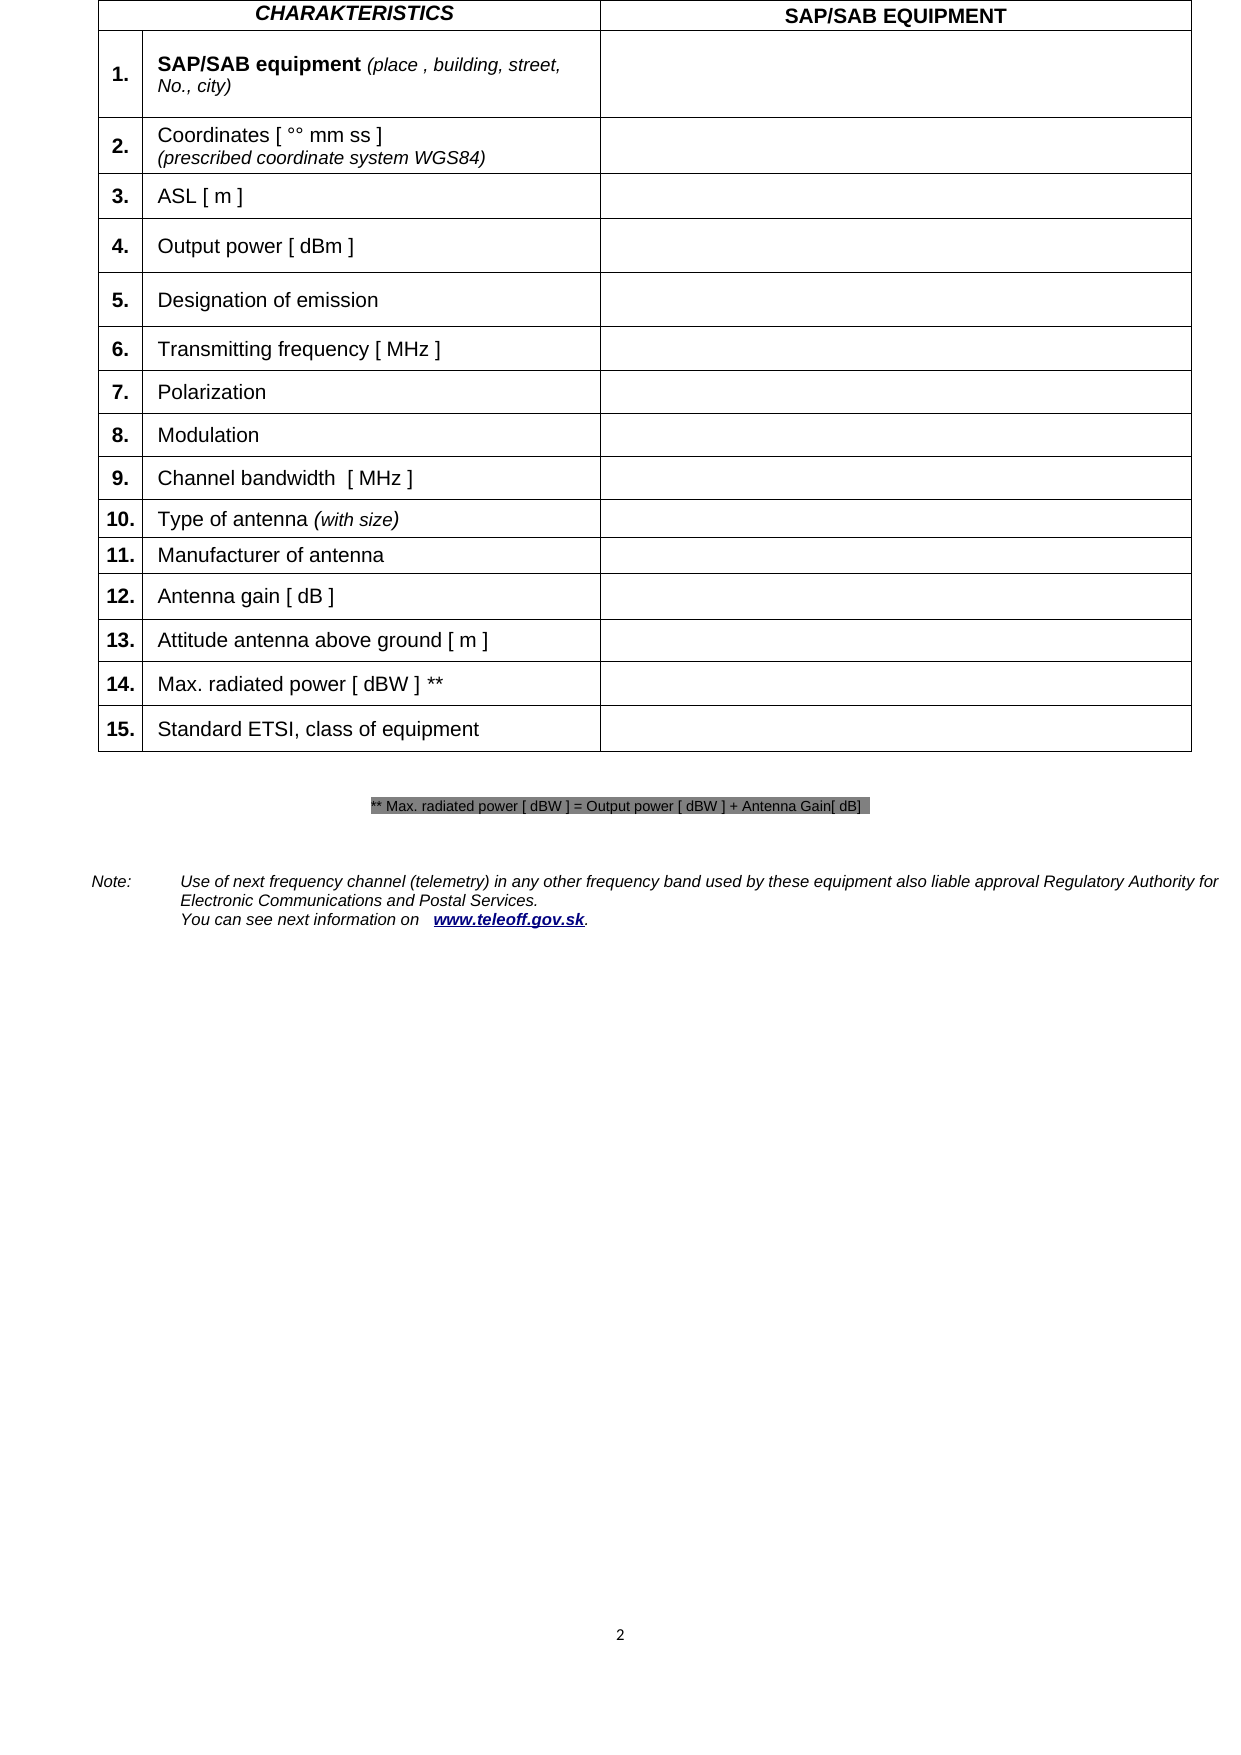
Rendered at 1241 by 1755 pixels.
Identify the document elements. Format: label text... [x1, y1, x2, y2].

table_cell 10. [99, 500, 142, 537]
table_cell [601, 219, 1191, 272]
table_cell [601, 538, 1191, 573]
table_cell 9. [99, 457, 142, 499]
table_cell 6. [99, 327, 142, 370]
table_cell [601, 273, 1191, 326]
table_cell Transmitting frequency [ MHz ] [143, 327, 600, 370]
table_cell Manufacturer of antenna [143, 538, 600, 573]
table_cell Output power [ dBm ] [143, 219, 600, 272]
table_cell Coordinates [ °° mm ss ] (prescribed coordinate system WGS84) [143, 118, 600, 173]
table_header CHARAKTERISTICS [99, 1, 600, 30]
table_cell 13. [99, 620, 142, 661]
text ** Max. radiated power [ dBW ] = Output power [ dBW ] + Antenna Gain[ dB] [18, 797, 1223, 814]
table_cell [601, 174, 1191, 218]
table_cell [601, 706, 1191, 751]
table_cell [601, 457, 1191, 499]
table_cell 1. [99, 31, 142, 117]
table_header SAP/SAB EQUIPMENT [601, 1, 1191, 30]
table_cell 3. [99, 174, 142, 218]
table_cell [601, 620, 1191, 661]
table_cell [601, 574, 1191, 619]
table_cell 4. [99, 219, 142, 272]
table_cell 11. [99, 538, 142, 573]
table_cell ASL [ m ] [143, 174, 600, 218]
table_cell 7. [99, 371, 142, 412]
table_cell [601, 31, 1191, 117]
table_cell Polarization [143, 371, 600, 412]
table_cell Modulation [143, 414, 600, 456]
table_cell [601, 371, 1191, 412]
text Note: Use of next frequency channel (telemetry) in any other frequency band used by these equipment also liable approval Regulatory Authority for Electronic Communications and Postal Services. [91, 871, 1223, 910]
table_cell 14. [99, 662, 142, 705]
table_cell Max. radiated power [ dBW ] ** [143, 662, 600, 705]
table_cell SAP/SAB equipment (place , building, street, No., city) [143, 31, 600, 117]
table_cell [601, 500, 1191, 537]
text You can see next information on www.teleoff.gov.sk. [180, 910, 1223, 929]
table_cell Antenna gain [ dB ] [143, 574, 600, 619]
table_cell [601, 414, 1191, 456]
table_cell 5. [99, 273, 142, 326]
table_cell 2. [99, 118, 142, 173]
table_cell 8. [99, 414, 142, 456]
table_cell [601, 327, 1191, 370]
table_cell 15. [99, 706, 142, 751]
table_cell [601, 662, 1191, 705]
table_cell Designation of emission [143, 273, 600, 326]
table_cell 12. [99, 574, 142, 619]
table_cell Channel bandwidth [ MHz ] [143, 457, 600, 499]
table_cell Standard ETSI, class of equipment [143, 706, 600, 751]
table_cell Attitude antenna above ground [ m ] [143, 620, 600, 661]
table_cell Type of antenna (with size) [143, 500, 600, 537]
table_cell [601, 118, 1191, 173]
